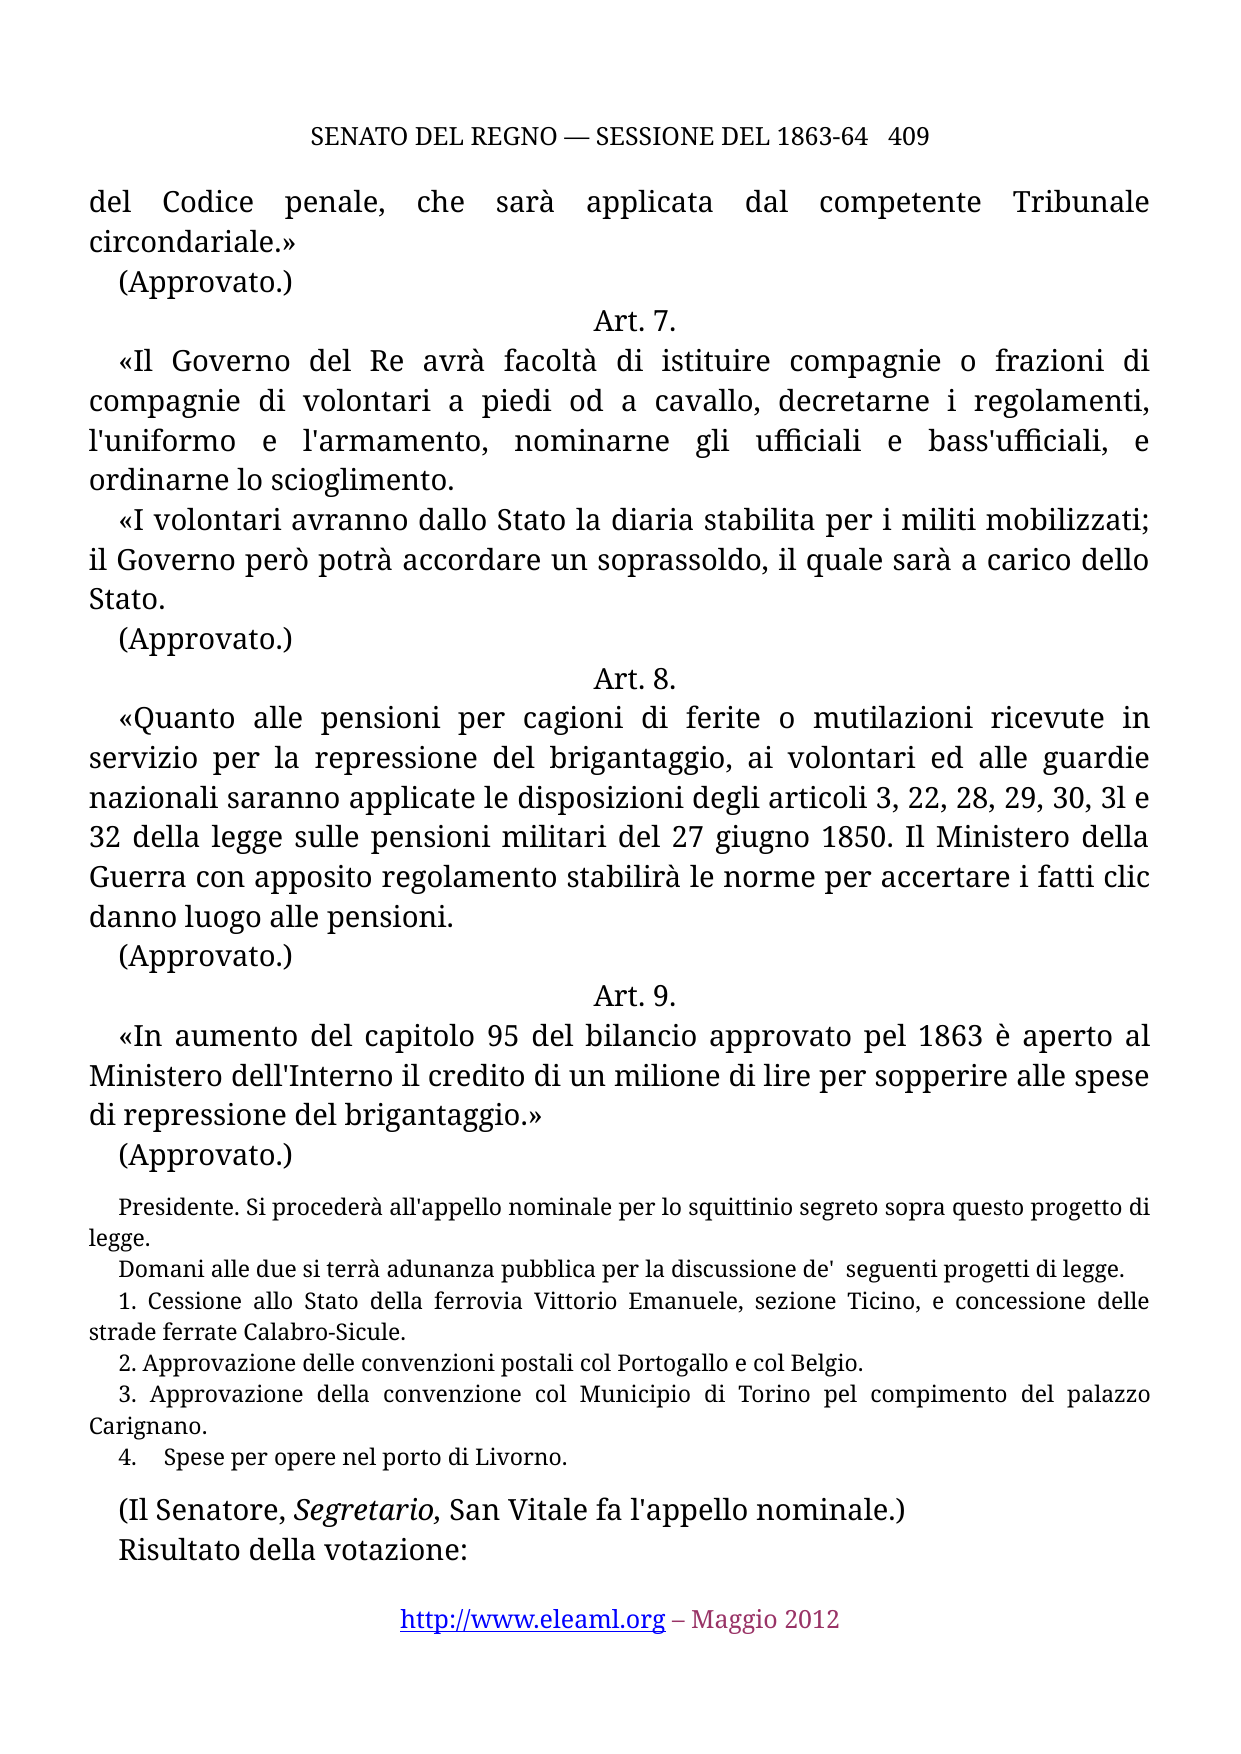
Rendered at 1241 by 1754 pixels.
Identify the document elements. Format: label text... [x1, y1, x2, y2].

text 3. Approvazione della convenzione col Municipio di Torino pel compimento del palazzo Carignano. [88, 1378, 1152, 1441]
text Risultato della votazione: [88, 1529, 1152, 1569]
text Art. 7. [88, 301, 1152, 340]
text Art. 9. [88, 975, 1152, 1015]
list Spese per opere nel porto di Livorno. [88, 1441, 1152, 1472]
text «Quanto alle pensioni per cagioni di ferite o mutilazioni ricevute in servizio per la repressione del brigantaggio, ai volontari ed alle guardie nazionali saranno applicate le disposizioni degli articoli 3, 22, 28, 29, 30, 3l e 32 della legge sulle pensioni militari del 27 giugno 1850. Il Ministero della Guerra con apposito regolamento stabilirà le norme per accertare i fatti clic danno luogo alle pensioni. [88, 698, 1152, 936]
text del Codice penale, che sarà applicata dal competente Tribunale circondariale.» [88, 182, 1152, 261]
text (Approvato.) [88, 936, 1152, 975]
text «I volontari avranno dallo Stato la diaria stabilita per i militi mobilizzati; il Governo però potrà accordare un soprassoldo, il quale sarà a carico dello Stato. [88, 499, 1152, 618]
text (Il Senatore, Segretario, San Vitale fa l'appello nominale.) [88, 1489, 1152, 1529]
text (Approvato.) [88, 1134, 1152, 1174]
text 2. Approvazione delle convenzioni postali col Portogallo e col Belgio. [88, 1347, 1152, 1378]
text (Approvato.) [88, 261, 1152, 301]
text 1. Cessione allo Stato della ferrovia Vittorio Emanuele, sezione Ticino, e concessione delle strade ferrate Calabro-Sicule. [88, 1285, 1152, 1347]
text Presidente. Si procederà all'appello nominale per lo squittinio segreto sopra questo progetto di legge. [88, 1191, 1152, 1253]
text (Approvato.) [88, 618, 1152, 658]
text «In aumento del capitolo 95 del bilancio approvato pel 1863 è aperto al Ministero dell'Interno il credito di un milione di lire per sopperire alle spese di repressione del brigantaggio.» [88, 1015, 1152, 1134]
text «Il Governo del Re avrà facoltà di istituire compagnie o frazioni di compagnie di volontari a piedi od a cavallo, decretarne i regolamenti, l'uniformo e l'armamento, nominarne gli ufficiali e bass'ufficiali, e ordinarne lo scioglimento. [88, 340, 1152, 499]
text Art. 8. [88, 658, 1152, 698]
text Domani alle due si terrà adunanza pubblica per la discussione de' seguenti progetti di legge. [88, 1253, 1152, 1285]
